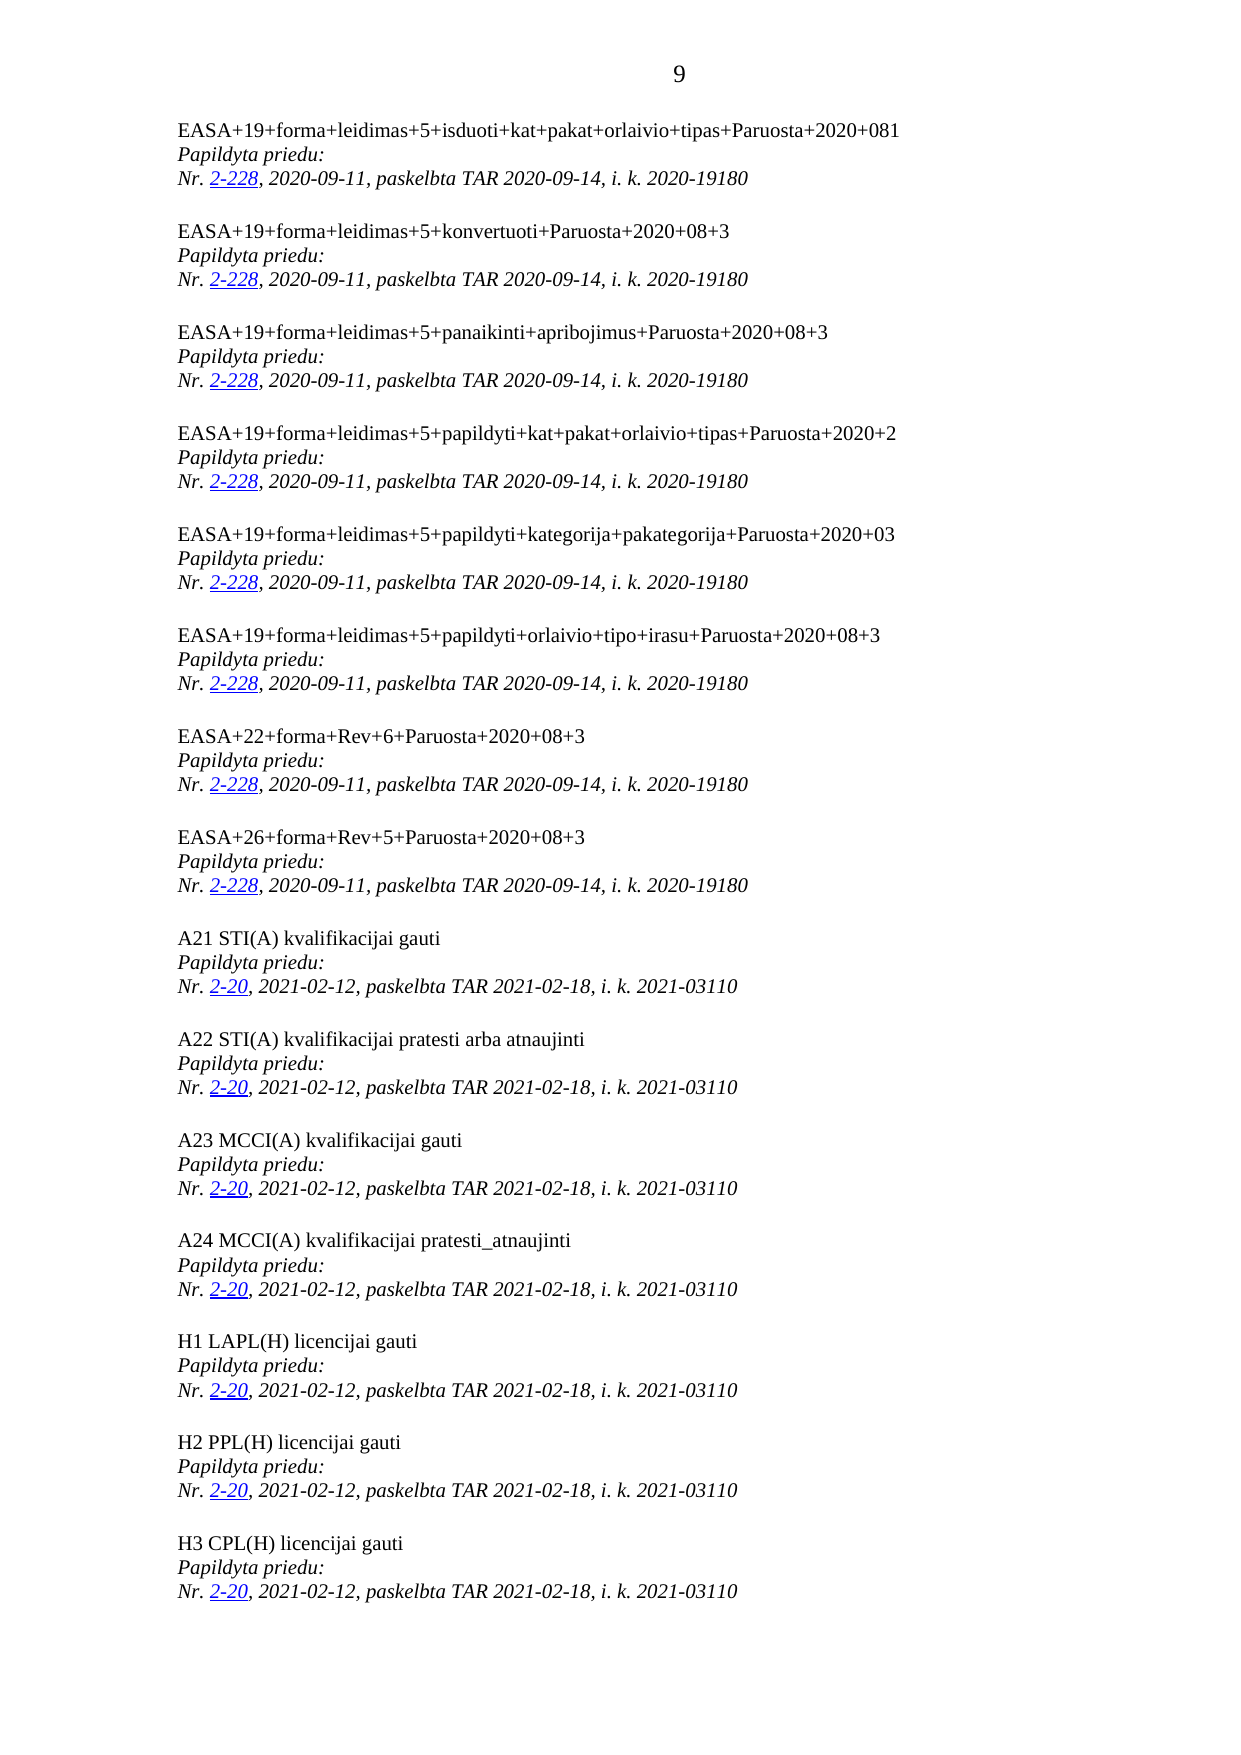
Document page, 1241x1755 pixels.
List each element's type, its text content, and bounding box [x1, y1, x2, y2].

text H2 PPL(H) licencijai gauti [177, 1430, 1181, 1454]
text Papildyta priedu: [177, 1454, 1181, 1478]
text Papildyta priedu: [177, 344, 1181, 368]
text Papildyta priedu: [177, 1353, 1181, 1377]
text Papildyta priedu: [177, 950, 1181, 974]
text Papildyta priedu: [177, 142, 1181, 166]
text Papildyta priedu: [177, 647, 1181, 671]
text Nr. 2-20, 2021-02-12, paskelbta TAR 2021-02-18, i. k. 2021-03110 [177, 1075, 1181, 1099]
text Papildyta priedu: [177, 1152, 1181, 1176]
text Nr. 2-20, 2021-02-12, paskelbta TAR 2021-02-18, i. k. 2021-03110 [177, 1478, 1181, 1502]
text Nr. 2-228, 2020-09-11, paskelbta TAR 2020-09-14, i. k. 2020-19180 [177, 671, 1181, 695]
text Papildyta priedu: [177, 849, 1181, 873]
text A24 MCCI(A) kvalifikacijai pratesti_atnaujinti [177, 1228, 1181, 1252]
text Nr. 2-228, 2020-09-11, paskelbta TAR 2020-09-14, i. k. 2020-19180 [177, 469, 1181, 493]
text Nr. 2-20, 2021-02-12, paskelbta TAR 2021-02-18, i. k. 2021-03110 [177, 1377, 1181, 1402]
text A22 STI(A) kvalifikacijai pratesti arba atnaujinti [177, 1027, 1181, 1051]
text H1 LAPL(H) licencijai gauti [177, 1329, 1181, 1353]
text EASA+19+forma+leidimas+5+papildyti+kategorija+pakategorija+Paruosta+2020+03 [177, 522, 1181, 546]
text Nr. 2-20, 2021-02-12, paskelbta TAR 2021-02-18, i. k. 2021-03110 [177, 974, 1181, 998]
text EASA+22+forma+Rev+6+Paruosta+2020+08+3 [177, 724, 1181, 748]
text Nr. 2-20, 2021-02-12, paskelbta TAR 2021-02-18, i. k. 2021-03110 [177, 1176, 1181, 1200]
text Papildyta priedu: [177, 1555, 1181, 1579]
text EASA+26+forma+Rev+5+Paruosta+2020+08+3 [177, 825, 1181, 849]
text Nr. 2-228, 2020-09-11, paskelbta TAR 2020-09-14, i. k. 2020-19180 [177, 166, 1181, 190]
text A23 MCCI(A) kvalifikacijai gauti [177, 1127, 1181, 1152]
text EASA+19+forma+leidimas+5+papildyti+orlaivio+tipo+irasu+Paruosta+2020+08+3 [177, 623, 1181, 647]
text Papildyta priedu: [177, 748, 1181, 772]
text Papildyta priedu: [177, 445, 1181, 469]
text Nr. 2-20, 2021-02-12, paskelbta TAR 2021-02-18, i. k. 2021-03110 [177, 1277, 1181, 1301]
text Nr. 2-228, 2020-09-11, paskelbta TAR 2020-09-14, i. k. 2020-19180 [177, 873, 1181, 897]
text A21 STI(A) kvalifikacijai gauti [177, 926, 1181, 950]
text Nr. 2-228, 2020-09-11, paskelbta TAR 2020-09-14, i. k. 2020-19180 [177, 267, 1181, 291]
text Nr. 2-228, 2020-09-11, paskelbta TAR 2020-09-14, i. k. 2020-19180 [177, 368, 1181, 392]
text H3 CPL(H) licencijai gauti [177, 1531, 1181, 1555]
text EASA+19+forma+leidimas+5+papildyti+kat+pakat+orlaivio+tipas+Paruosta+2020+2 [177, 421, 1181, 445]
text EASA+19+forma+leidimas+5+panaikinti+apribojimus+Paruosta+2020+08+3 [177, 320, 1181, 344]
text Papildyta priedu: [177, 546, 1181, 570]
text Nr. 2-228, 2020-09-11, paskelbta TAR 2020-09-14, i. k. 2020-19180 [177, 772, 1181, 796]
text EASA+19+forma+leidimas+5+konvertuoti+Paruosta+2020+08+3 [177, 219, 1181, 243]
text EASA+19+forma+leidimas+5+isduoti+kat+pakat+orlaivio+tipas+Paruosta+2020+081 [177, 118, 1181, 142]
text Papildyta priedu: [177, 1252, 1181, 1277]
text Nr. 2-20, 2021-02-12, paskelbta TAR 2021-02-18, i. k. 2021-03110 [177, 1579, 1181, 1603]
text Nr. 2-228, 2020-09-11, paskelbta TAR 2020-09-14, i. k. 2020-19180 [177, 570, 1181, 594]
text Papildyta priedu: [177, 1051, 1181, 1075]
text Papildyta priedu: [177, 243, 1181, 267]
